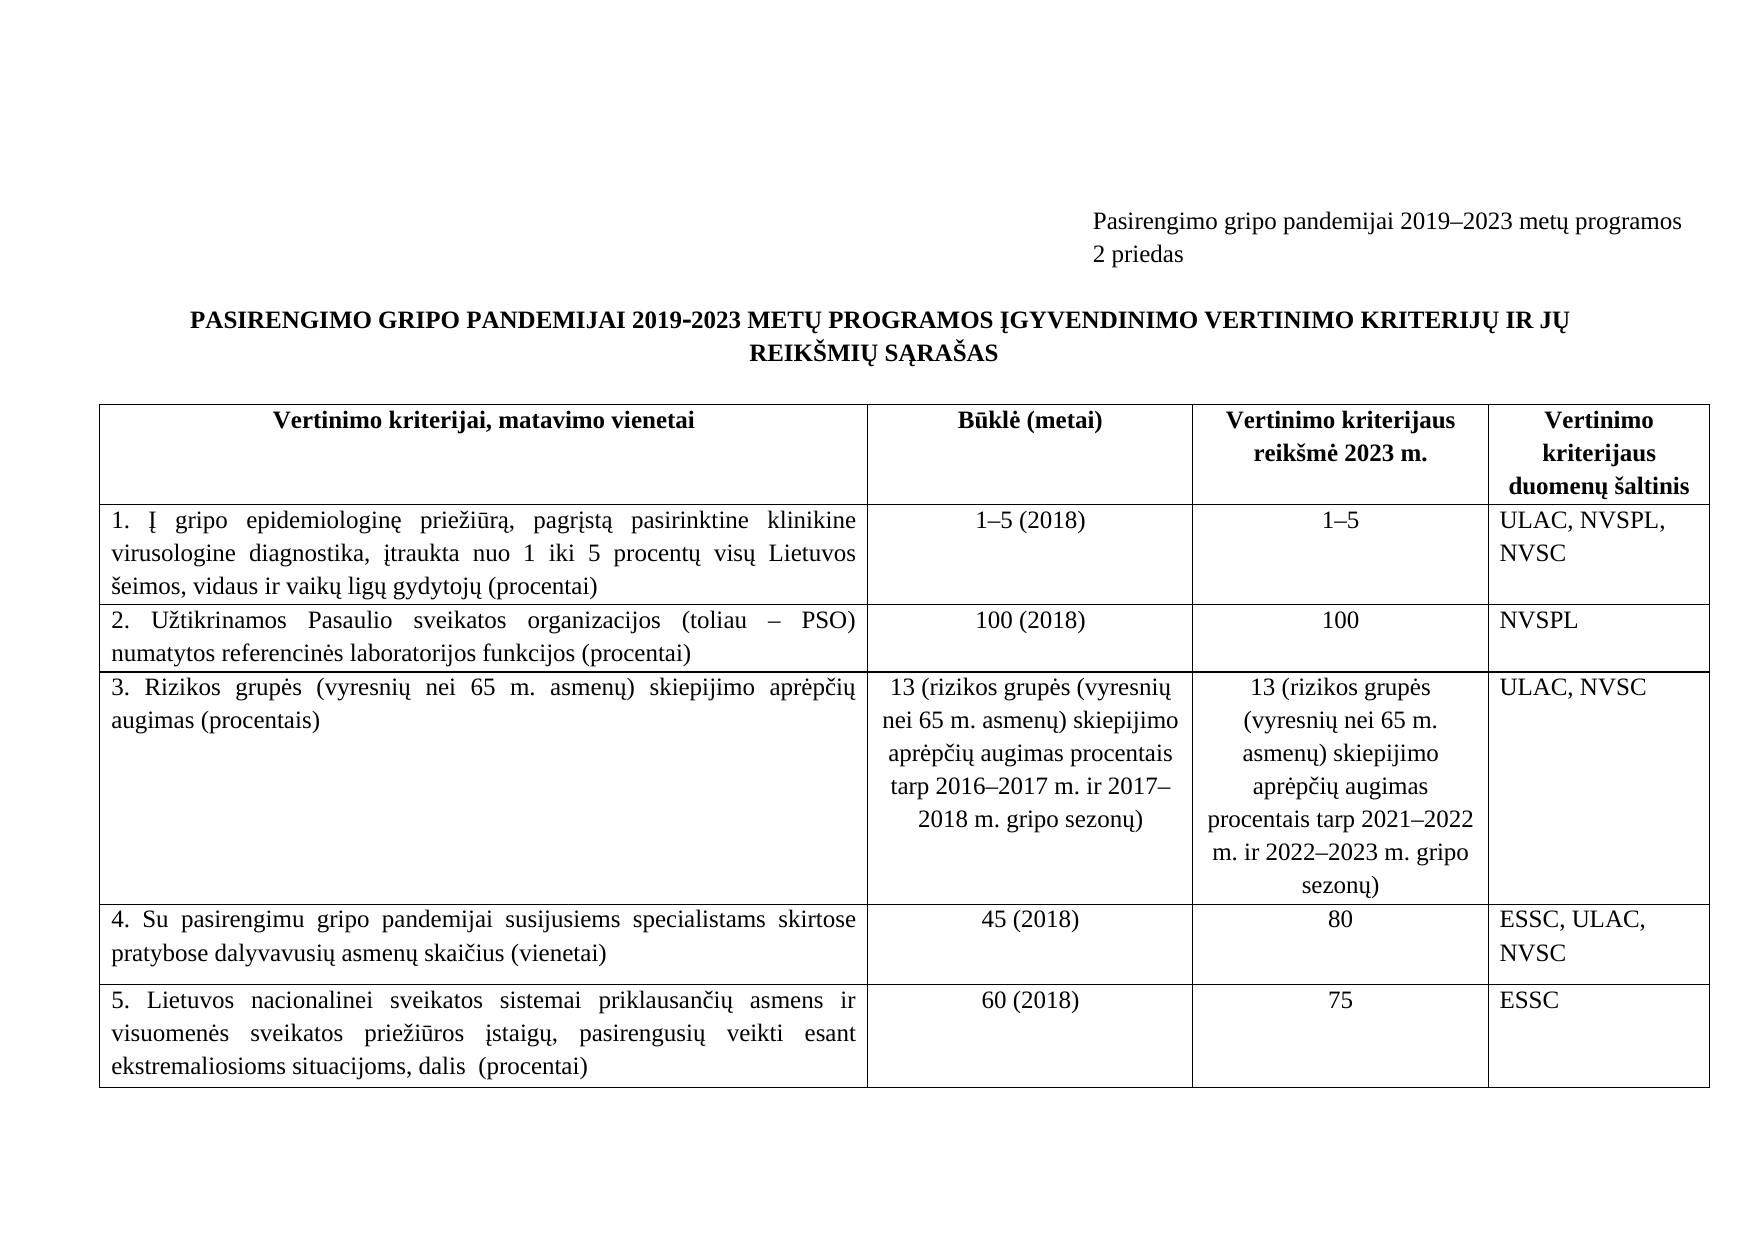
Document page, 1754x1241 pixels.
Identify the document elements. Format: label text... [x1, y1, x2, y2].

table_header Vertinimo kriterijaus reikšmė 2023 m. [1193, 405, 1488, 504]
table_cell 80 [1193, 905, 1488, 984]
text 2 priedas [1093, 239, 1754, 268]
table_cell ULAC, NVSC [1489, 673, 1709, 903]
table_header Vertinimo kriterijaus duomenų šaltinis [1489, 405, 1709, 504]
table_cell ULAC, NVSPL, NVSC [1489, 505, 1709, 604]
table_cell NVSPL [1489, 605, 1709, 671]
text Pasirengimo gripo pandemijai 2019–2023 metų programos [1093, 206, 1754, 235]
table_cell 60 (2018) [868, 985, 1192, 1087]
table_cell 3. Rizikos grupės (vyresnių nei 65 m. asmenų) skiepijimo aprėpčių augimas (procentais) [100, 673, 867, 903]
table_cell 1–5 [1193, 505, 1488, 604]
table_cell 75 [1193, 985, 1488, 1087]
table_cell ESSC, ULAC, NVSC [1489, 905, 1709, 984]
table_cell 100 [1193, 605, 1488, 671]
table_cell 1. Į gripo epidemiologinę priežiūrą, pagrįstą pasirinktine klinikine virusologine diagnostika, įtraukta nuo 1 iki 5 procentų visų Lietuvos šeimos, vidaus ir vaikų ligų gydytojų (procentai) [100, 505, 867, 604]
table_cell 45 (2018) [868, 905, 1192, 984]
table_cell 4. Su pasirengimu gripo pandemijai susijusiems specialistams skirtose pratybose dalyvavusių asmenų skaičius (vienetai) [100, 905, 867, 984]
text PASIRENGIMO GRIPO PANDEMIJAI 20192023 METŲ PROGRAMOS ĮGYVENDINIMO VERTINIMO KRITERIJŲ IR JŲ REIKŠMIŲ SĄRAŠAS [118, 305, 1636, 367]
table_cell 100 (2018) [868, 605, 1192, 671]
table_header Vertinimo kriterijai, matavimo vienetai [100, 405, 867, 504]
table_cell 13 (rizikos grupės (vyresnių nei 65 m. asmenų) skiepijimo aprėpčių augimas procentais tarp 2021–2022 m. ir 2022–2023 m. gripo sezonų) [1193, 673, 1488, 903]
table_cell 13 (rizikos grupės (vyresnių nei 65 m. asmenų) skiepijimo aprėpčių augimas procentais tarp 2016–2017 m. ir 2017–2018 m. gripo sezonų) [868, 673, 1192, 903]
table_cell 2. Užtikrinamos Pasaulio sveikatos organizacijos (toliau – PSO) numatytos referencinės laboratorijos funkcijos (procentai) [100, 605, 867, 671]
table_header Būklė (metai) [868, 405, 1192, 504]
table_cell 5. Lietuvos nacionalinei sveikatos sistemai priklausančių asmens ir visuomenės sveikatos priežiūros įstaigų, pasirengusių veikti esant ekstremaliosioms situacijoms, dalis (procentai) [100, 985, 867, 1087]
table_cell ESSC [1489, 985, 1709, 1087]
table_cell 1–5 (2018) [868, 505, 1192, 604]
